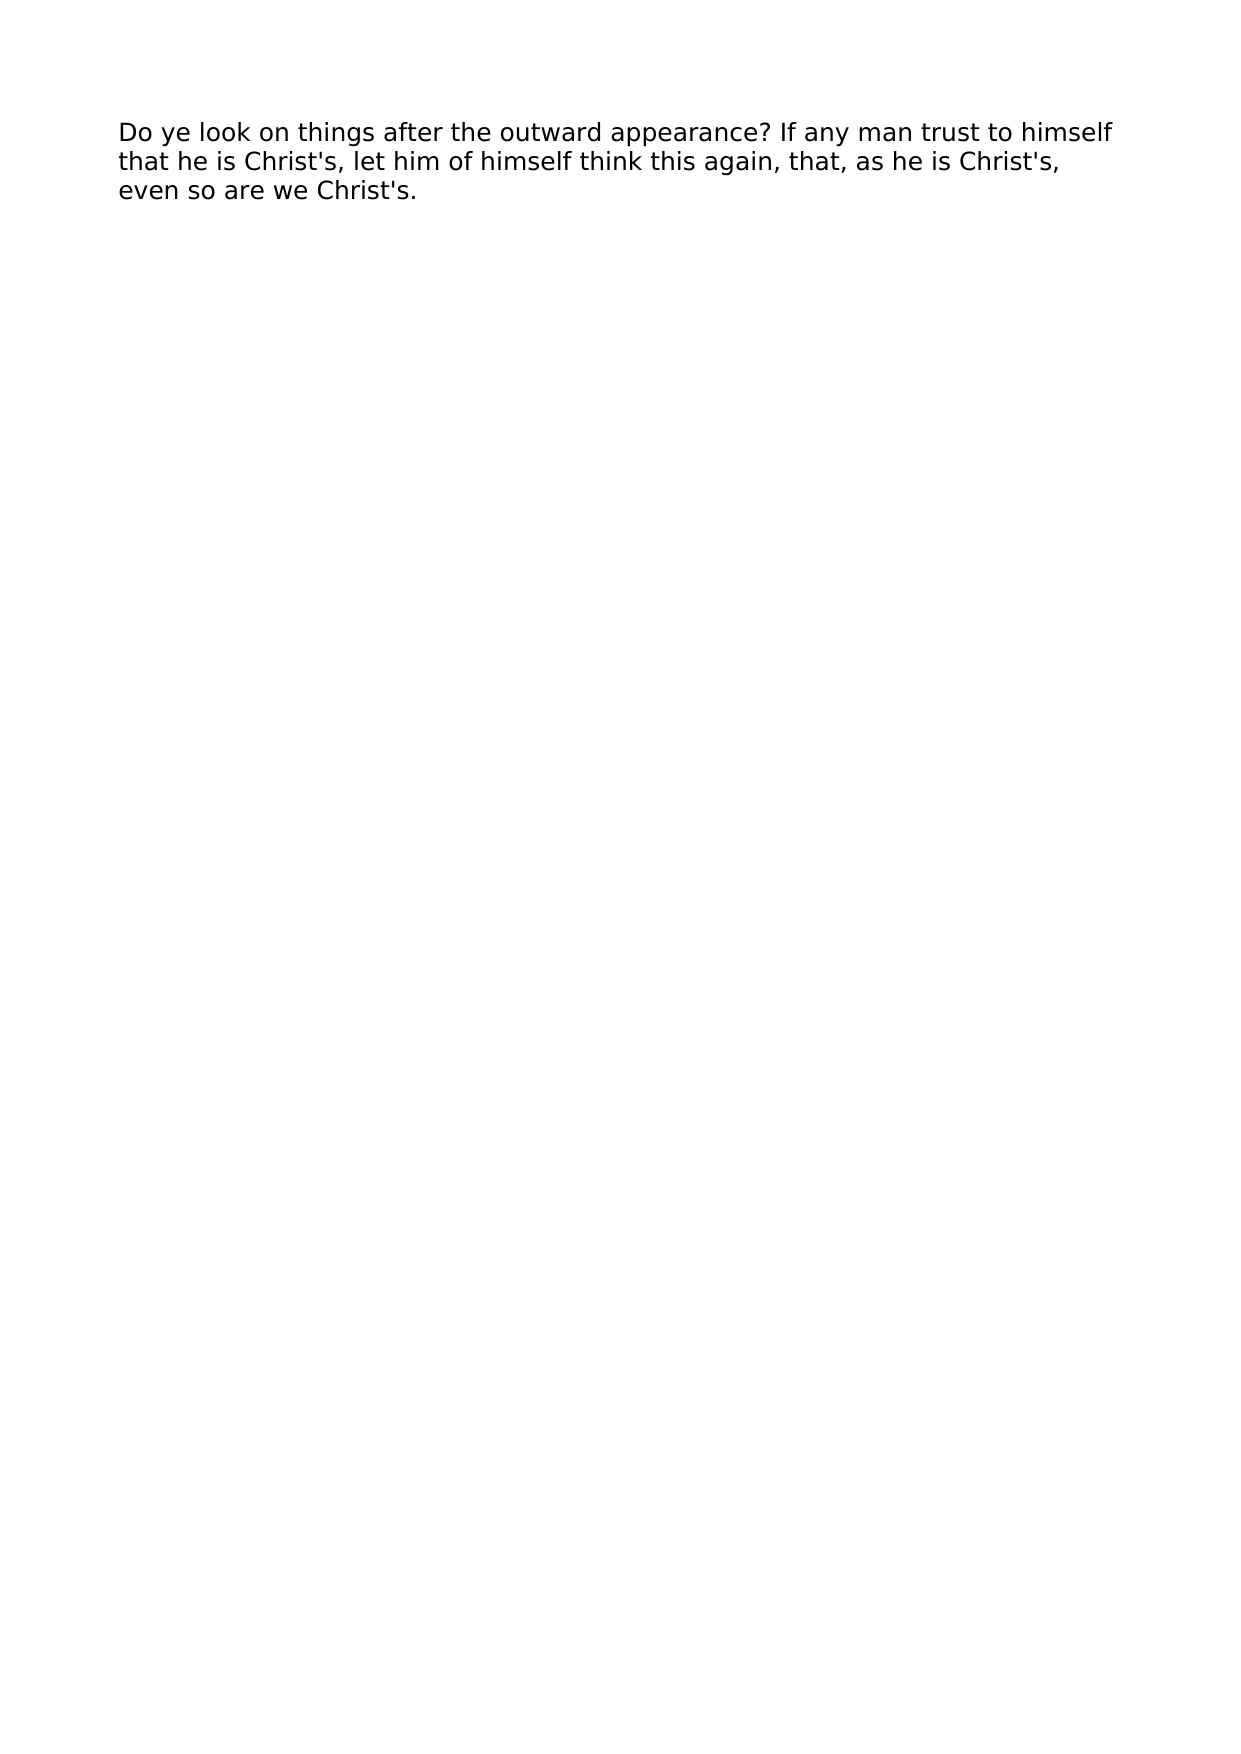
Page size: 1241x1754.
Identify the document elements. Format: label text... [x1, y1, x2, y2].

text Do ye look on things after the outward appearance? If any man trust to himself that he is Christ's, let him of himself think this again, that, as he is Christ's, even so are we Christ's. [118, 118, 1122, 206]
